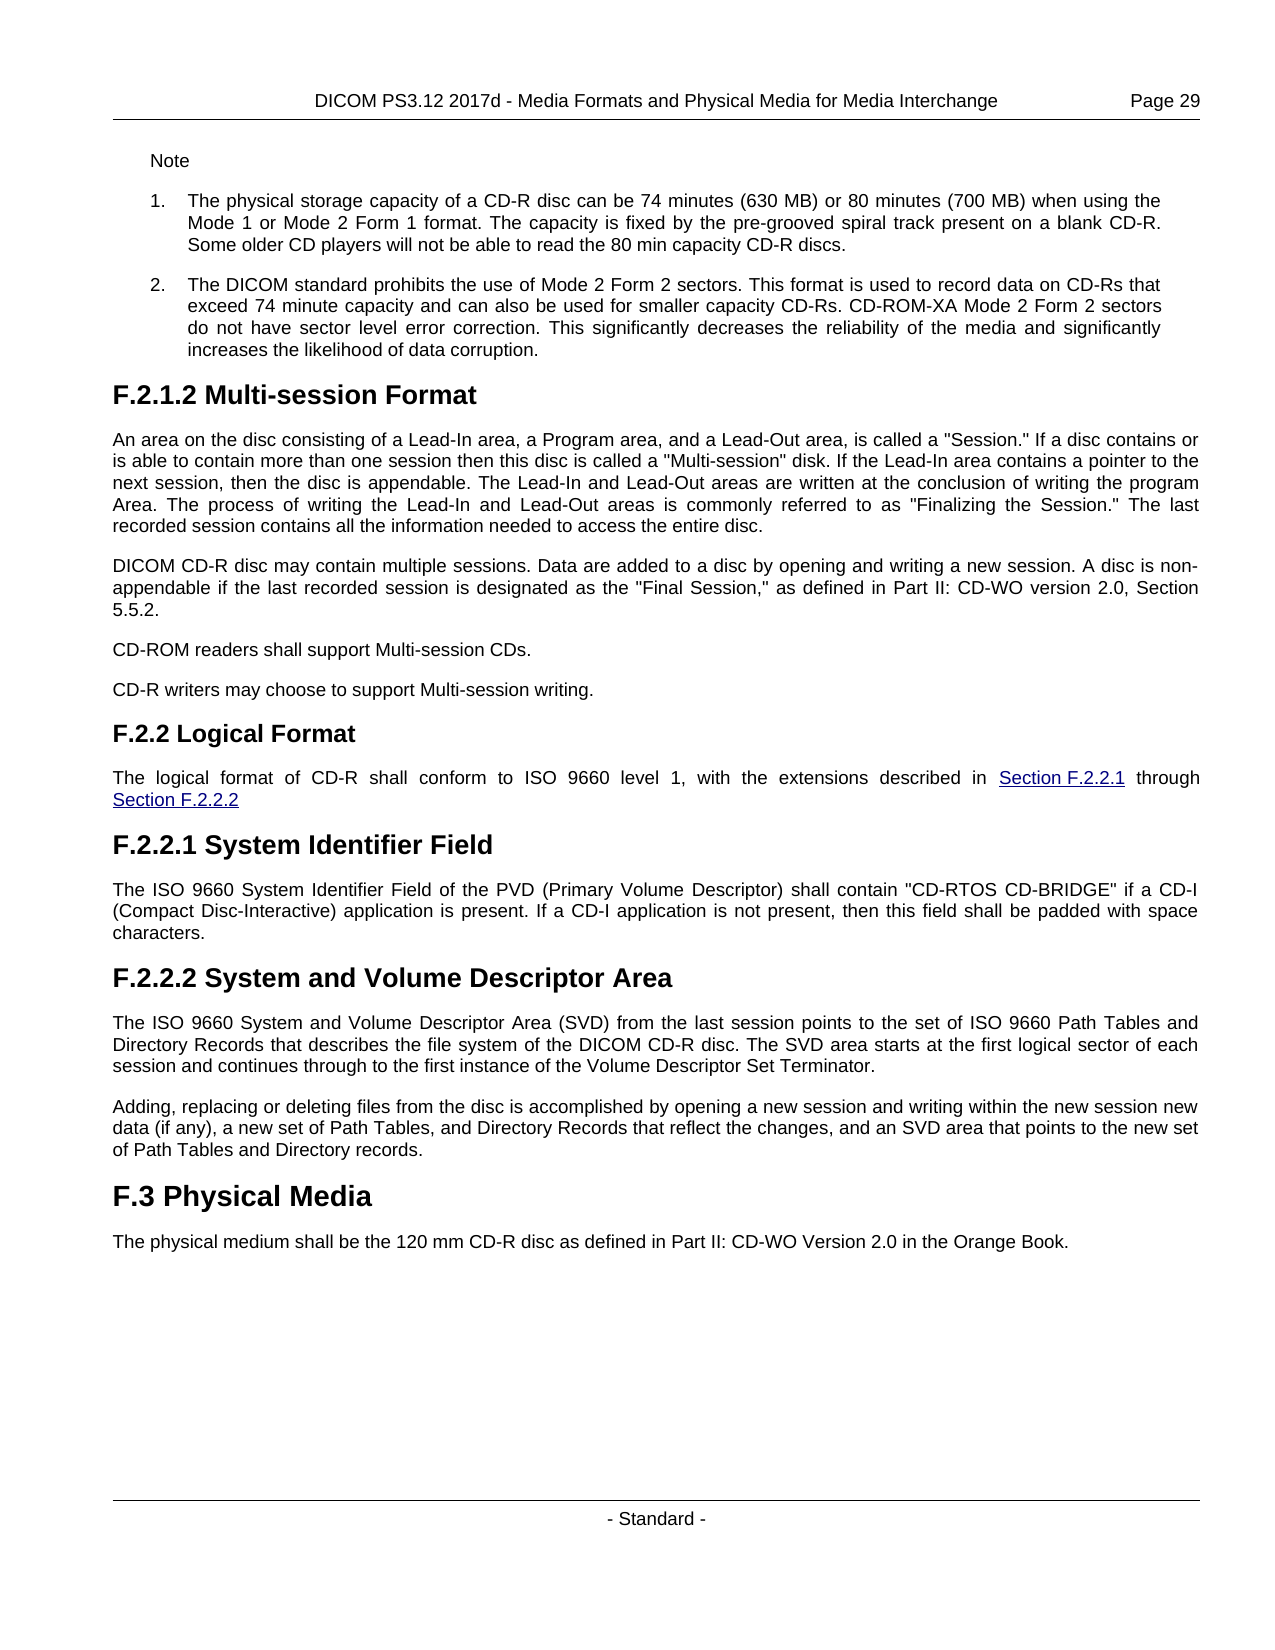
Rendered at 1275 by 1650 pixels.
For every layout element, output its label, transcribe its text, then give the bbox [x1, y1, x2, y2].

text The logical format of CD-R shall conform to ISO 9660 level 1, with the extensions described in Section F.2.2.1 through Section F.2.2.2 [112, 767, 1200, 810]
text F.2.1.2 Multi-session Format [112, 379, 1200, 410]
text CD-ROM readers shall support Multi-session CDs. [112, 639, 1200, 660]
list The DICOM standard prohibits the use of Mode 2 Form 2 sectors. This format is used to record data on CD-Rs that exceed 74 minute capacity and can also be used for smaller capacity CD-Rs. CD-ROM-XA Mode 2 Form 2 sectors do not have sector level error correction. This significantly decreases the reliability of the media and significantly increases the likelihood of data corruption. [150, 274, 1162, 360]
text The physical medium shall be the 120 mm CD-R disc as defined in Part II: CD-WO Version 2.0 in the Orange Book. [112, 1231, 1200, 1253]
text The ISO 9660 System and Volume Descriptor Area (SVD) from the last session points to the set of ISO 9660 Path Tables and Directory Records that describes the file system of the DICOM CD-R disc. The SVD area starts at the first logical sector of each session and continues through to the first instance of the Volume Descriptor Set Terminator. [112, 1012, 1200, 1077]
text F.2.2 Logical Format [112, 719, 1200, 748]
text Adding, replacing or deleting files from the disc is accomplished by opening a new session and writing within the new session new data (if any), a new set of Path Tables, and Directory Records that reflect the changes, and an SVD area that points to the new set of Path Tables and Directory records. [112, 1096, 1200, 1160]
text The ISO 9660 System Identifier Field of the PVD (Primary Volume Descriptor) shall contain "CD-RTOS CD-BRIDGE" if a CD-I (Compact Disc-Interactive) application is present. If a CD-I application is not present, then this field shall be padded with space characters. [112, 879, 1200, 943]
text DICOM CD-R disc may contain multiple sessions. Data are added to a disc by opening and writing a new session. A disc is non-appendable if the last recorded session is designated as the "Final Session," as defined in Part II: CD-WO version 2.0, Section 5.5.2. [112, 555, 1200, 620]
text CD-R writers may choose to support Multi-session writing. [112, 679, 1200, 701]
text F.3 Physical Media [112, 1179, 1200, 1213]
text F.2.2.1 System Identifier Field [112, 829, 1200, 860]
list The physical storage capacity of a CD-R disc can be 74 minutes (630 MB) or 80 minutes (700 MB) when using the Mode 1 or Mode 2 Form 1 format. The capacity is fixed by the pre-grooved spiral track present on a blank CD-R. Some older CD players will not be able to read the 80 min capacity CD-R discs. [150, 190, 1162, 255]
text Note [150, 150, 1162, 172]
text F.2.2.2 System and Volume Descriptor Area [112, 962, 1200, 993]
text An area on the disc consisting of a Lead-In area, a Program area, and a Lead-Out area, is called a "Session." If a disc contains or is able to contain more than one session then this disc is called a "Multi-session" disk. If the Lead-In area contains a pointer to the next session, then the disc is appendable. The Lead-In and Lead-Out areas are written at the conclusion of writing the program Area. The process of writing the Lead-In and Lead-Out areas is commonly referred to as "Finalizing the Session." The last recorded session contains all the information needed to access the entire disc. [112, 429, 1200, 537]
